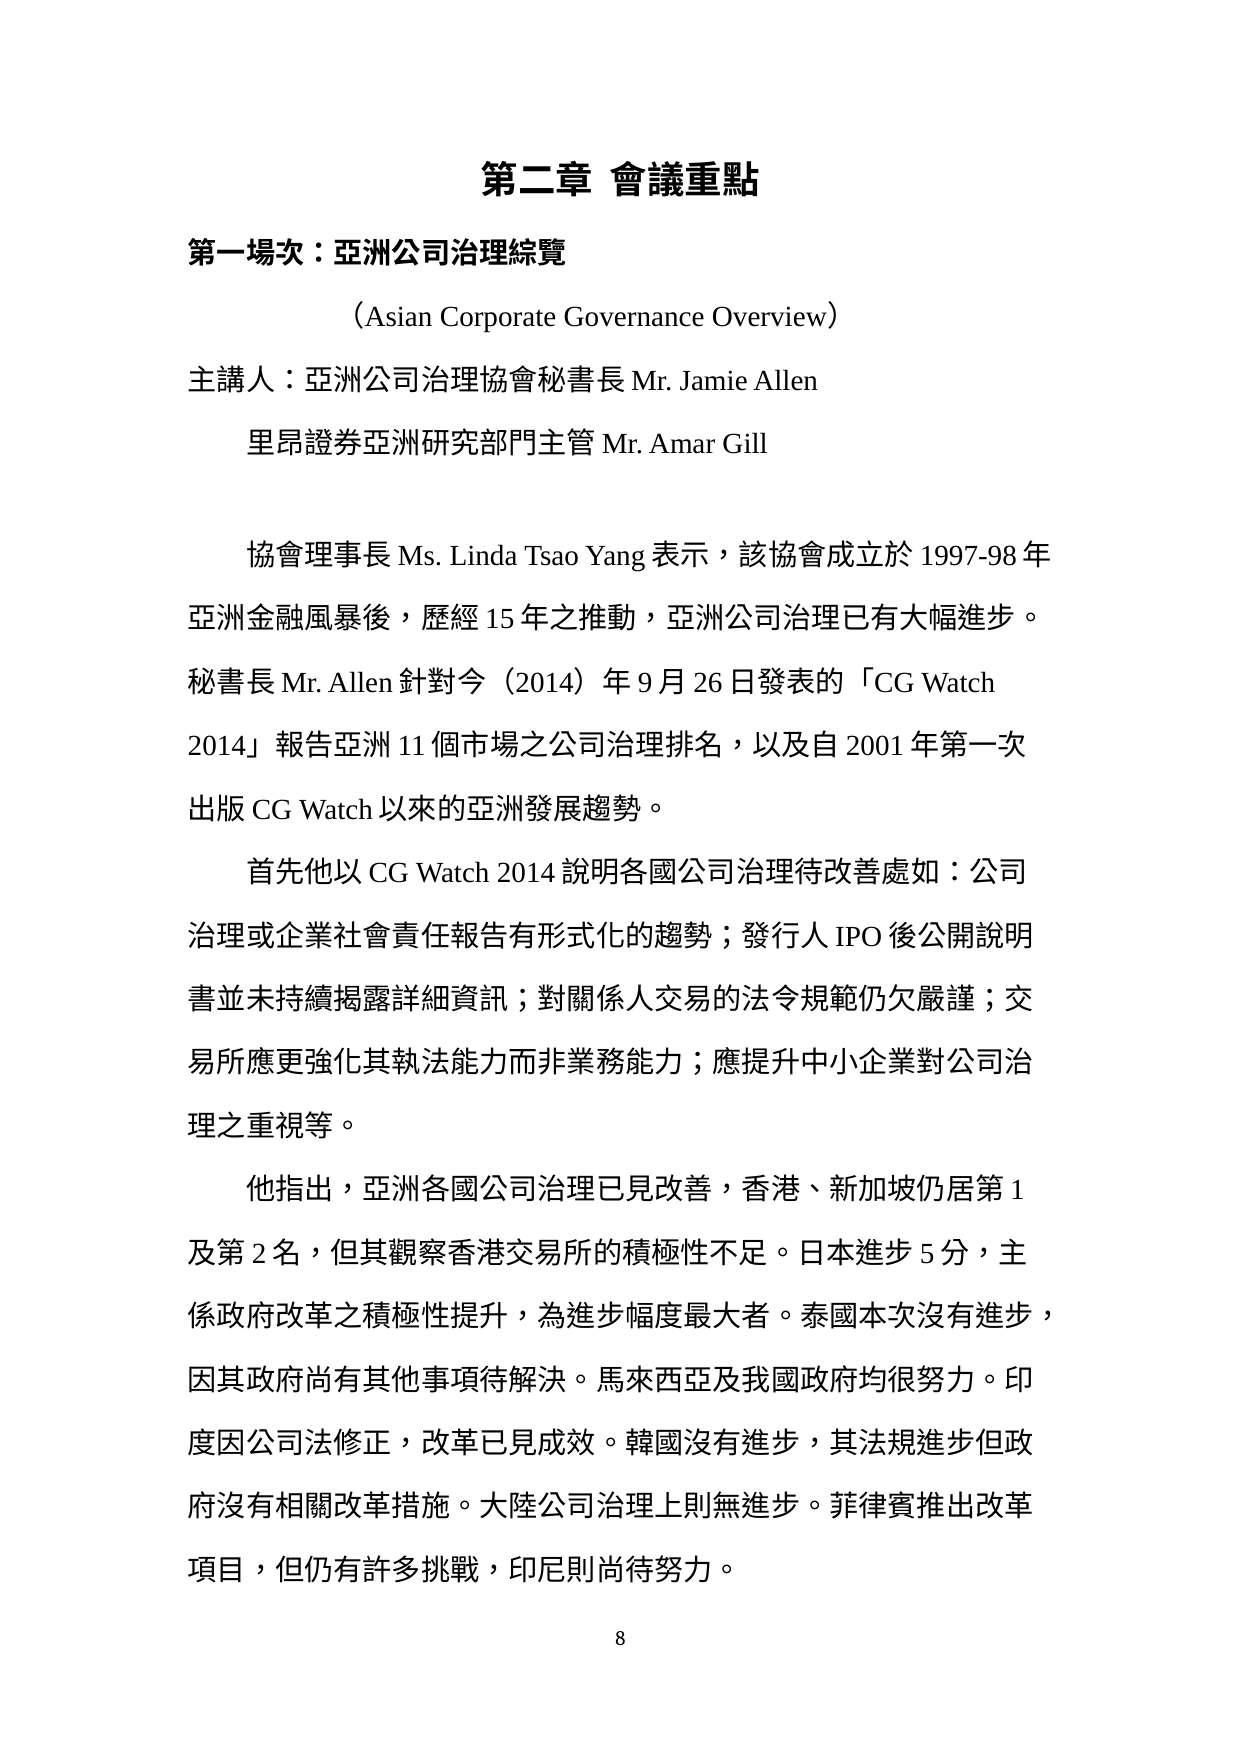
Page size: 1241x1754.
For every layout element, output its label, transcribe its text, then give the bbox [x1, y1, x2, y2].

text 首先他以CG Watch 2014說明各國公司治理待改善處如：公司治理或企業社會責任報告有形式化的趨勢；發行人IPO後公開說明書並未持續揭露詳細資訊；對關係人交易的法令規範仍欠嚴謹；交易所應更強化其執法能力而非業務能力；應提升中小企業對公司治理之重視等。 [187, 849, 1053, 1145]
text 第二章 會議重點 [187, 150, 1053, 204]
text 主講人：亞洲公司治理協會秘書長Mr. Jamie Allen [187, 356, 1053, 398]
text 里昂證券亞洲研究部門主管Mr. Amar Gill [187, 419, 1053, 462]
text （Asian Corporate Governance Overview） [335, 293, 1053, 335]
text 第一場次：亞洲公司治理綜覽 [187, 229, 1053, 272]
text 他指出，亞洲各國公司治理已見改善，香港、新加坡仍居第1及第2名，但其觀察香港交易所的積極性不足。日本進步5分，主係政府改革之積極性提升，為進步幅度最大者。泰國本次沒有進步，因其政府尚有其他事項待解決。馬來西亞及我國政府均很努力。印度因公司法修正，改革已見成效。韓國沒有進步，其法規進步但政府沒有相關改革措施。大陸公司治理上則無進步。菲律賓推出改革項目，但仍有許多挑戰，印尼則尚待努力。 [187, 1166, 1053, 1589]
text 協會理事長Ms. Linda Tsao Yang表示，該協會成立於1997-98年亞洲金融風暴後，歷經15年之推動，亞洲公司治理已有大幅進步。秘書長Mr. Allen針對今（2014）年9月26日發表的「CG Watch 2014」報告亞洲11個市場之公司治理排名，以及自2001年第一次出版CG Watch以來的亞洲發展趨勢。 [187, 531, 1053, 827]
